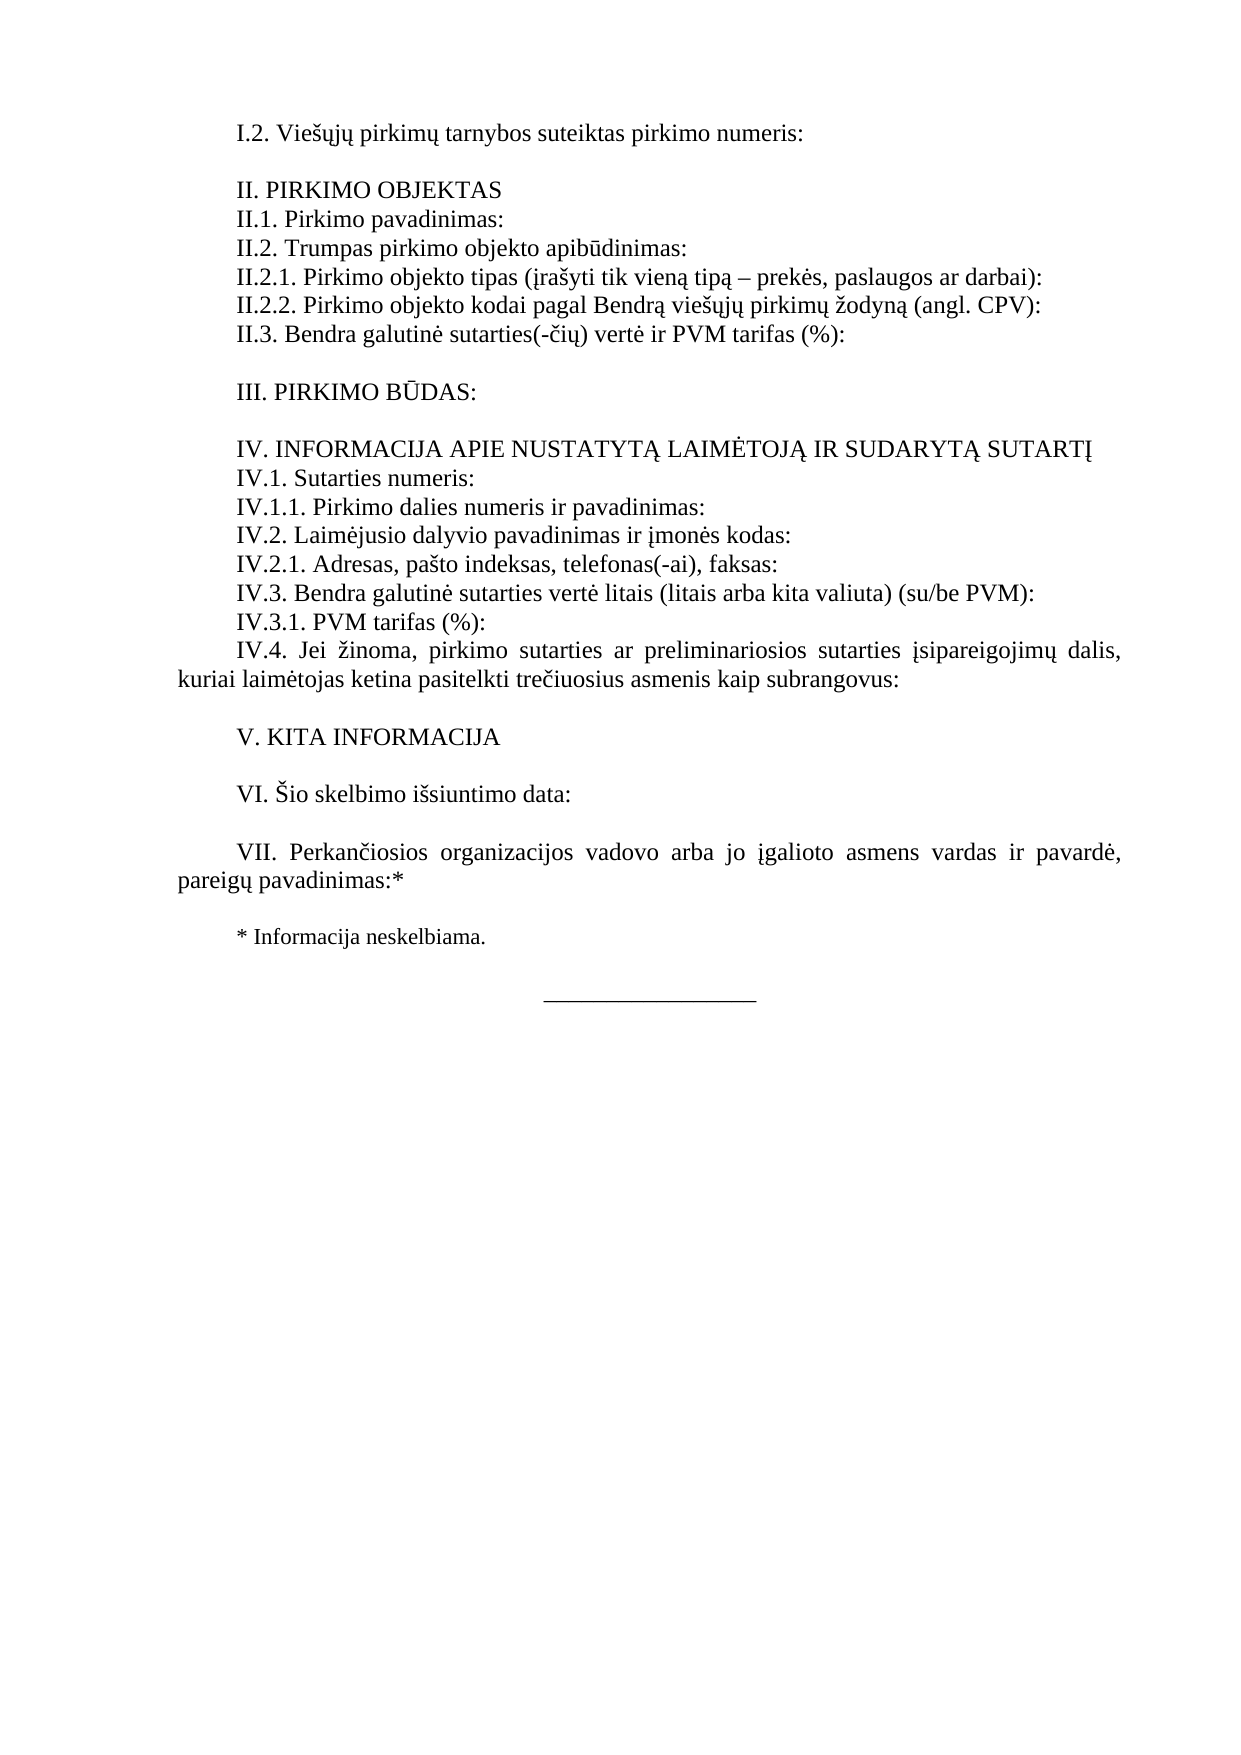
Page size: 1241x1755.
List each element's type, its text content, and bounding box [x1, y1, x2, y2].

text II.3. Bendra galutinė sutarties(-čių) vertė ir PVM tarifas (%): [177, 319, 1122, 348]
text VII. Perkančiosios organizacijos vadovo arba jo įgalioto asmens vardas ir pavardė, pareigų pavadinimas:* [177, 837, 1122, 894]
text V. KITA INFORMACIJA [177, 722, 1122, 751]
text IV.4. Jei žinoma, pirkimo sutarties ar preliminariosios sutarties įsipareigojimų dalis, kuriai laimėtojas ketina pasitelkti trečiuosius asmenis kaip subrangovus: [177, 636, 1122, 693]
text III. PIRKIMO BŪDAS: [177, 377, 1122, 406]
text II.2. Trumpas pirkimo objekto apibūdinimas: [177, 233, 1122, 262]
text II.1. Pirkimo pavadinimas: [177, 204, 1122, 233]
text * Informacija neskelbiama. [177, 923, 1122, 949]
text IV.1.1. Pirkimo dalies numeris ir pavadinimas: [177, 492, 1122, 521]
text II.2.2. Pirkimo objekto kodai pagal Bendrą viešųjų pirkimų žodyną (angl. CPV): [177, 291, 1122, 319]
text IV.3.1. PVM tarifas (%): [177, 607, 1122, 636]
text _________________ [177, 976, 1122, 1004]
text IV. INFORMACIJA APIE NUSTATYTĄ LAIMĖTOJĄ IR SUDARYTĄ SUTARTĮ [177, 434, 1122, 463]
text IV.2. Laimėjusio dalyvio pavadinimas ir įmonės kodas: [177, 521, 1122, 549]
text IV.3. Bendra galutinė sutarties vertė litais (litais arba kita valiuta) (su/be PVM): [177, 578, 1122, 607]
text IV.1. Sutarties numeris: [177, 463, 1122, 492]
text IV.2.1. Adresas, pašto indeksas, telefonas(-ai), faksas: [177, 549, 1122, 578]
text I.2. Viešųjų pirkimų tarnybos suteiktas pirkimo numeris: [177, 118, 1122, 147]
text II. PIRKIMO OBJEKTAS [177, 176, 1122, 204]
text II.2.1. Pirkimo objekto tipas (įrašyti tik vieną tipą – prekės, paslaugos ar darbai): [177, 262, 1122, 291]
text VI. Šio skelbimo išsiuntimo data: [177, 779, 1122, 808]
